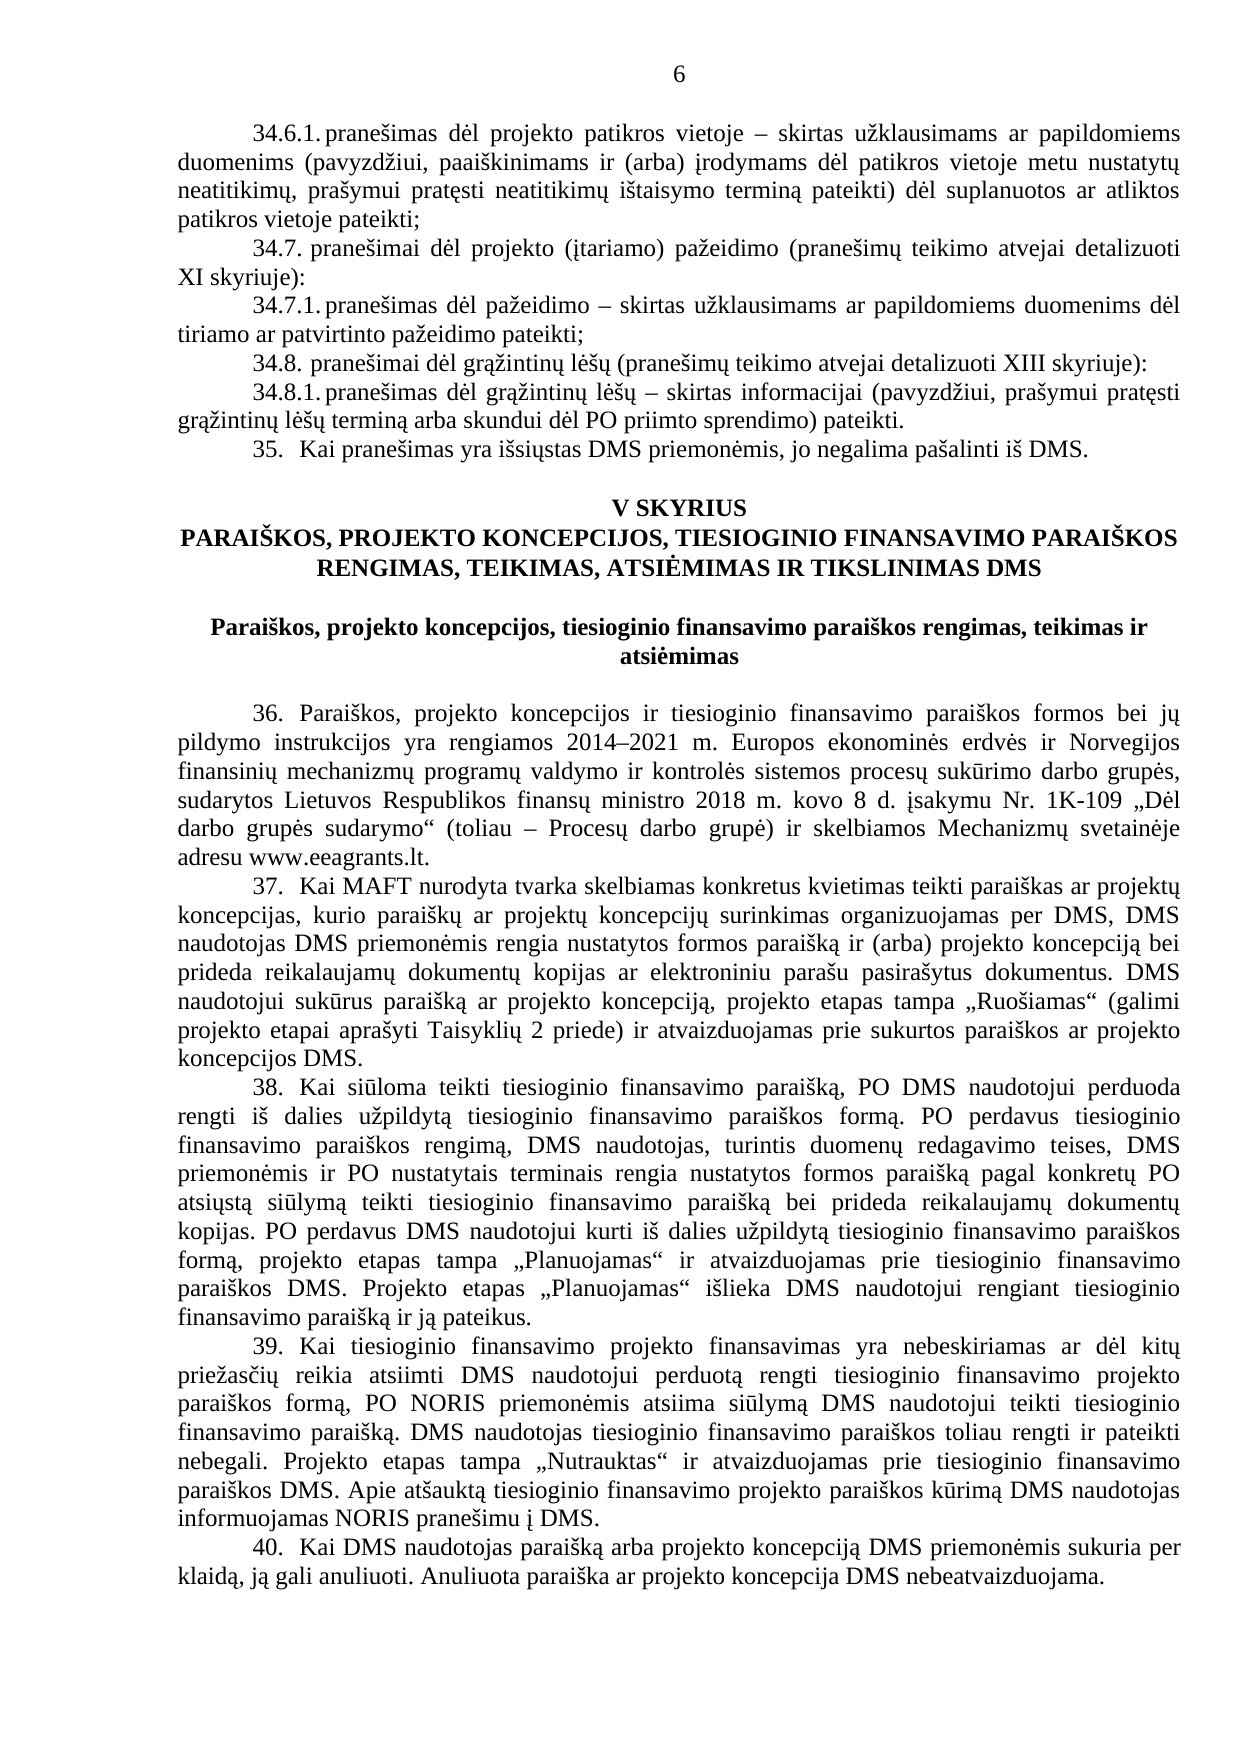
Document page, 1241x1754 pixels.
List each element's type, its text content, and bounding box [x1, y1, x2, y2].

text 38. Kai siūloma teikti tiesioginio finansavimo paraišką, PO DMS naudotojui perduoda rengti iš dalies užpildytą tiesioginio finansavimo paraiškos formą. PO perdavus tiesioginio finansavimo paraiškos rengimą, DMS naudotojas, turintis duomenų redagavimo teises, DMS priemonėmis ir PO nustatytais terminais rengia nustatytos formos paraišką pagal konkretų PO atsiųstą siūlymą teikti tiesioginio finansavimo paraišką bei prideda reikalaujamų dokumentų kopijas. PO perdavus DMS naudotojui kurti iš dalies užpildytą tiesioginio finansavimo paraiškos formą, projekto etapas tampa „Planuojamas“ ir atvaizduojamas prie tiesioginio finansavimo paraiškos DMS. Projekto etapas „Planuojamas“ išlieka DMS naudotojui rengiant tiesioginio finansavimo paraišką ir ją pateikus. [177, 1072, 1181, 1331]
text V SKYRIUS [177, 493, 1181, 522]
text PARAIŠKOS, PROJEKTO KONCEPCIJOS, TIESIOGINIO FINANSAVIMO PARAIŠKOS RENGIMAS, TEIKIMAS, ATSIĖMIMAS IR TIKSLINIMAS DMS [177, 523, 1181, 582]
text 34.8. pranešimai dėl grąžintinų lėšų (pranešimų teikimo atvejai detalizuoti XIII skyriuje): [177, 348, 1181, 377]
text 34.7.1. pranešimas dėl pažeidimo – skirtas užklausimams ar papildomiems duomenims dėl tiriamo ar patvirtinto pažeidimo pateikti; [177, 291, 1181, 348]
text 37. Kai MAFT nurodyta tvarka skelbiamas konkretus kvietimas teikti paraiškas ar projektų koncepcijas, kurio paraiškų ar projektų koncepcijų surinkimas organizuojamas per DMS, DMS naudotojas DMS priemonėmis rengia nustatytos formos paraišką ir (arba) projekto koncepciją bei prideda reikalaujamų dokumentų kopijas ar elektroniniu parašu pasirašytus dokumentus. DMS naudotojui sukūrus paraišką ar projekto koncepciją, projekto etapas tampa „Ruošiamas“ (galimi projekto etapai aprašyti Taisyklių 2 priede) ir atvaizduojamas prie sukurtos paraiškos ar projekto koncepcijos DMS. [177, 871, 1181, 1072]
text 39. Kai tiesioginio finansavimo projekto finansavimas yra nebeskiriamas ar dėl kitų priežasčių reikia atsiimti DMS naudotojui perduotą rengti tiesioginio finansavimo projekto paraiškos formą, PO NORIS priemonėmis atsiima siūlymą DMS naudotojui teikti tiesioginio finansavimo paraišką. DMS naudotojas tiesioginio finansavimo paraiškos toliau rengti ir pateikti nebegali. Projekto etapas tampa „Nutrauktas“ ir atvaizduojamas prie tiesioginio finansavimo paraiškos DMS. Apie atšauktą tiesioginio finansavimo projekto paraiškos kūrimą DMS naudotojas informuojamas NORIS pranešimu į DMS. [177, 1331, 1181, 1532]
text 36. Paraiškos, projekto koncepcijos ir tiesioginio finansavimo paraiškos formos bei jų pildymo instrukcijos yra rengiamos 2014–2021 m. Europos ekonominės erdvės ir Norvegijos finansinių mechanizmų programų valdymo ir kontrolės sistemos procesų sukūrimo darbo grupės, sudarytos Lietuvos Respublikos finansų ministro 2018 m. kovo 8 d. įsakymu Nr. 1K-109 „Dėl darbo grupės sudarymo“ (toliau – Procesų darbo grupė) ir skelbiamos Mechanizmų svetainėje adresu www.eeagrants.lt. [177, 698, 1181, 871]
text 34.7. pranešimai dėl projekto (įtariamo) pažeidimo (pranešimų teikimo atvejai detalizuoti XI skyriuje): [177, 233, 1181, 291]
text 34.6.1. pranešimas dėl projekto patikros vietoje – skirtas užklausimams ar papildomiems duomenims (pavyzdžiui, paaiškinimams ir (arba) įrodymams dėl patikros vietoje metu nustatytų neatitikimų, prašymui pratęsti neatitikimų ištaisymo terminą pateikti) dėl suplanuotos ar atliktos patikros vietoje pateikti; [177, 118, 1181, 233]
text 34.8.1. pranešimas dėl grąžintinų lėšų – skirtas informacijai (pavyzdžiui, prašymui pratęsti grąžintinų lėšų terminą arba skundui dėl PO priimto sprendimo) pateikti. [177, 377, 1181, 434]
text Paraiškos, projekto koncepcijos, tiesioginio finansavimo paraiškos rengimas, teikimas ir atsiėmimas [177, 612, 1181, 670]
text 35. Kai pranešimas yra išsiųstas DMS priemonėmis, jo negalima pašalinti iš DMS. [177, 434, 1181, 463]
text 40. Kai DMS naudotojas paraišką arba projekto koncepciją DMS priemonėmis sukuria per klaidą, ją gali anuliuoti. Anuliuota paraiška ar projekto koncepcija DMS nebeatvaizduojama. [177, 1532, 1181, 1590]
